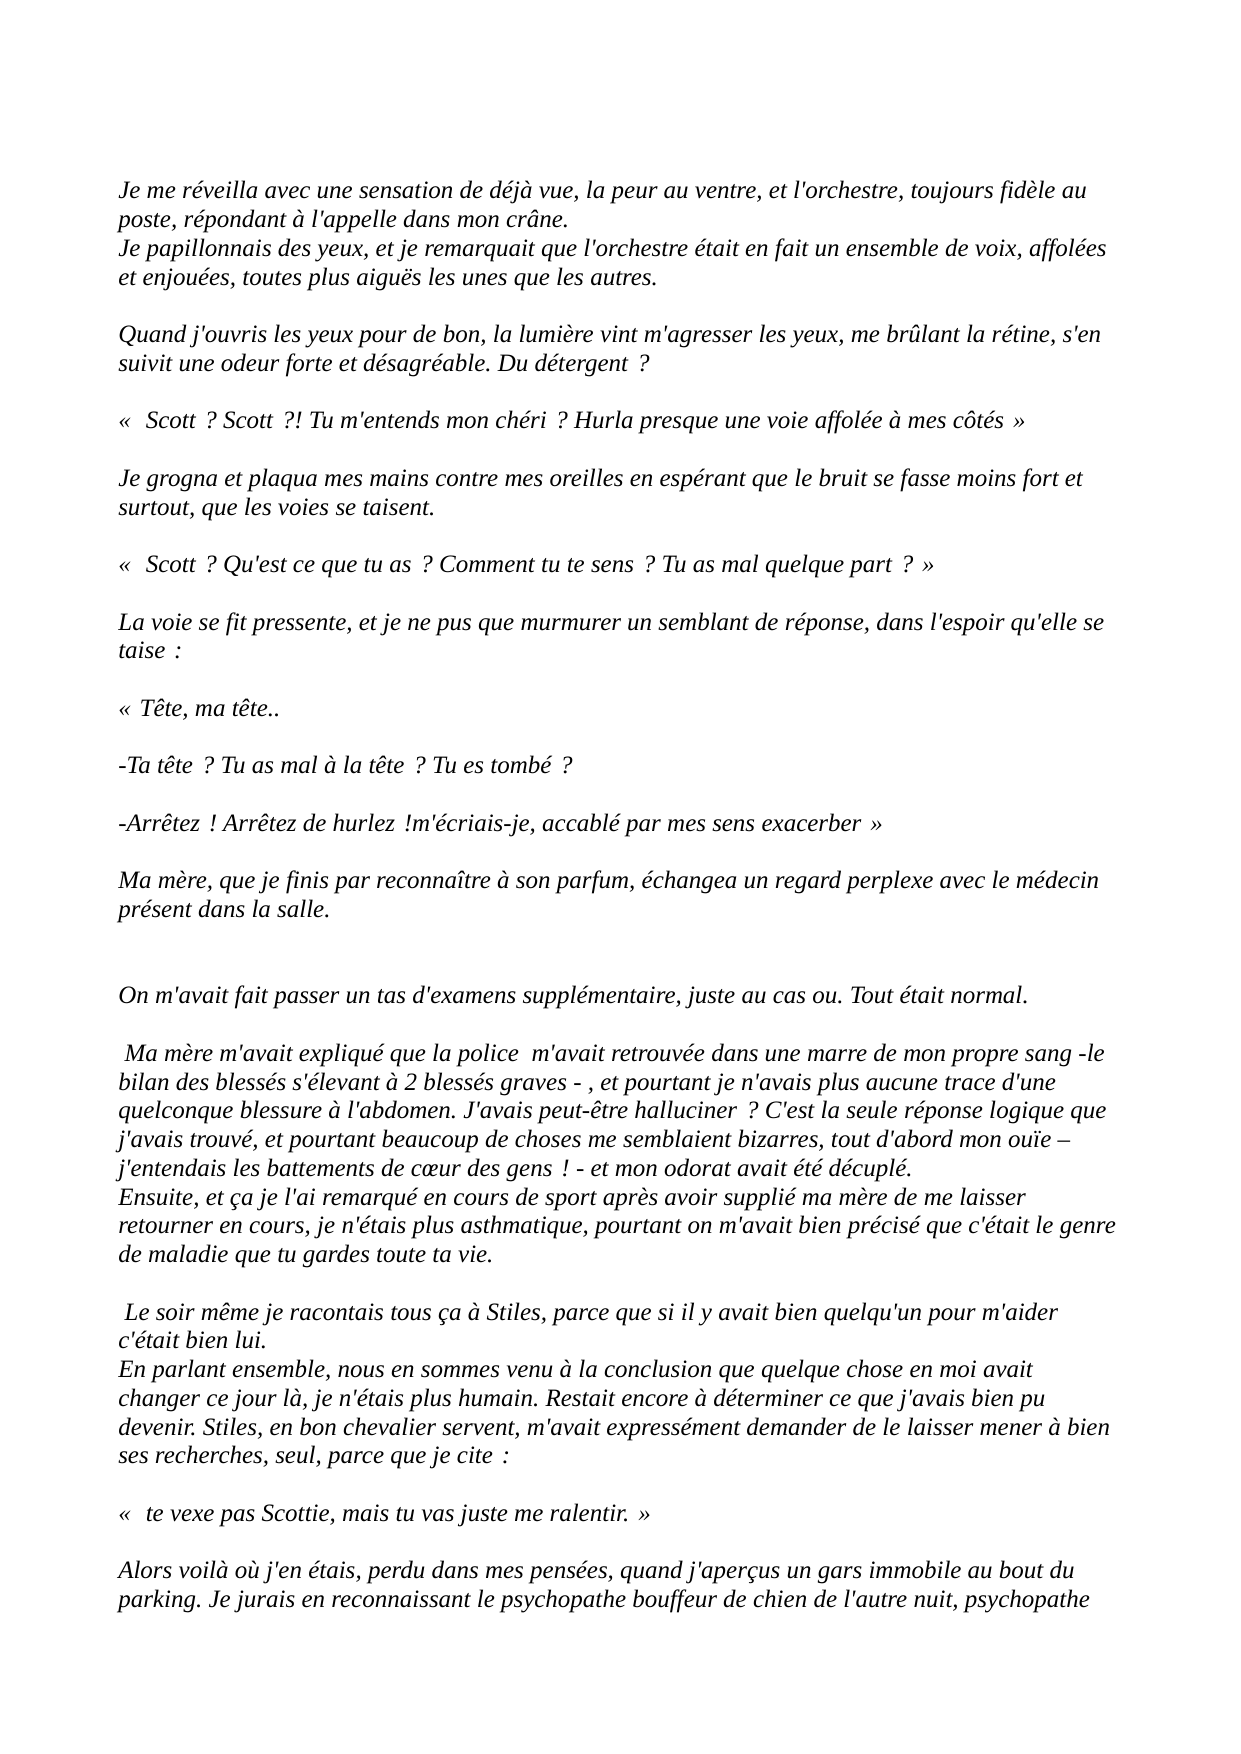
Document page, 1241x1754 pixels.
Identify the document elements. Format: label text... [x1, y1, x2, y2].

text Je me réveilla avec une sensation de déjà vue, la peur au ventre, et l'orchestre, toujours fidèle au poste, répondant à l'appelle dans mon crâne. Je papillonnais des yeux, et je remarquait que l'orchestre était en fait un ensemble de voix, affolées et enjouées, toutes plus aiguës les unes que les autres. Quand j'ouvris les yeux pour de bon, la lumière vint m'agresser les yeux, me brûlant la rétine, s'en suivit une odeur forte et désagréable. Du détergent ? « Scott ? Scott ?! Tu m'entends mon chéri ? Hurla presque une voie affolée à mes côtés » Je grogna et plaqua mes mains contre mes oreilles en espérant que le bruit se fasse moins fort et surtout, que les voies se taisent. « Scott ? Qu'est ce que tu as ? Comment tu te sens ? Tu as mal quelque part ? » La voie se fit pressente, et je ne pus que murmurer un semblant de réponse, dans l'espoir qu'elle se taise : « Tête, ma tête.. -Ta tête ? Tu as mal à la tête ? Tu es tombé ? -Arrêtez ! Arrêtez de hurlez !m'écriais-je, accablé par mes sens exacerber » Ma mère, que je finis par reconnaître à son parfum, échangea un regard perplexe avec le médecin présent dans la salle. On m'avait fait passer un tas d'examens supplémentaire, juste au cas ou. Tout était normal. Ma mère m'avait expliqué que la police m'avait retrouvée dans une marre de mon propre sang -le bilan des blessés s'élevant à 2 blessés graves - , et pourtant je n'avais plus aucune trace d'une quelconque blessure à l'abdomen. J'avais peut-être halluciner ? C'est la seule réponse logique que j'avais trouvé, et pourtant beaucoup de choses me semblaient bizarres, tout d'abord mon ouïe – j'entendais les battements de cœur des gens ! - et mon odorat avait été décuplé. Ensuite, et ça je l'ai remarqué en cours de sport après avoir supplié ma mère de me laisser retourner en cours, je n'étais plus asthmatique, pourtant on m'avait bien précisé que c'était le genre de maladie que tu gardes toute ta vie. Le soir même je racontais tous ça à Stiles, parce que si il y avait bien quelqu'un pour m'aider c'était bien lui. En parlant ensemble, nous en sommes venu à la conclusion que quelque chose en moi avait changer ce jour là, je n'étais plus humain. Restait encore à déterminer ce que j'avais bien pu devenir. Stiles, en bon chevalier servent, m'avait expressément demander de le laisser mener à bien ses recherches, seul, parce que je cite : « te vexe pas Scottie, mais tu vas juste me ralentir. » Alors voilà où j'en étais, perdu dans mes pensées, quand j'aperçus un gars immobile au bout du parking. Je jurais en reconnaissant le psychopathe bouffeur de chien de l'autre nuit, psychopathe [118, 118, 1122, 1613]
